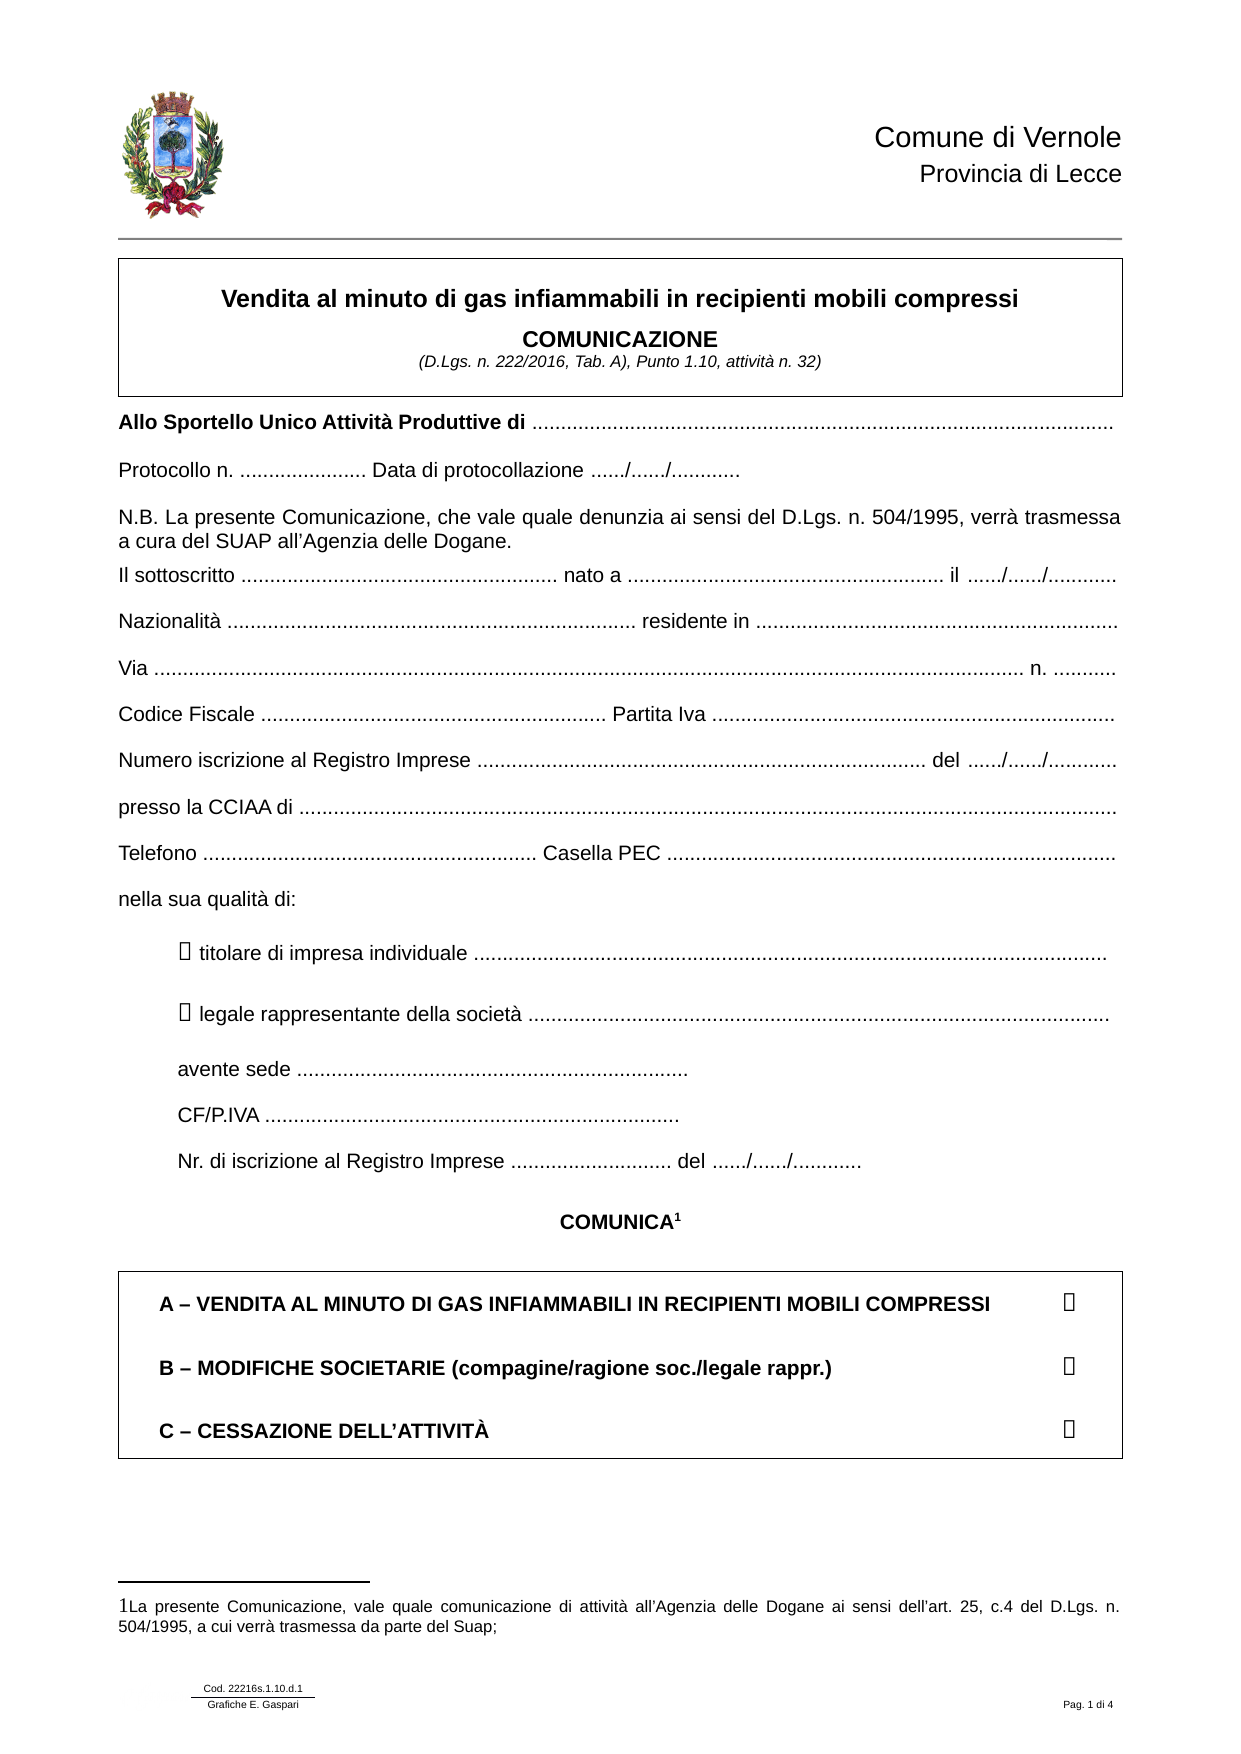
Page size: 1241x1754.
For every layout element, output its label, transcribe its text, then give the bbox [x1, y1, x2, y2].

text Allo Sportello Unico Attività Produttive di ..................................................................................................... [118, 410, 1122, 434]
text Protocollo n. ...................... Data di protocollazione ....../....../............ [118, 458, 1122, 482]
text presso la CCIAA di .............................................................................................................................................. [118, 794, 1122, 818]
text COMUNICA [118, 1210, 1122, 1234]
text Telefono .......................................................... Casella PEC .............................................................................. [118, 841, 1122, 865]
text Via ....................................................................................................................................................... n. ........... [118, 656, 1122, 679]
text Numero iscrizione al Registro Imprese .............................................................................. del ....../....../............ [118, 748, 1122, 772]
text La presente Comunicazione, vale quale comunicazione di attività all’Agenzia delle Dogane ai sensi dell’art. 25, c.4 del D.Lgs. n. 504/1995, a cui verrà trasmessa da parte del Suap; [118, 1593, 1122, 1636]
text CF/P.IVA ........................................................................ [177, 1103, 1122, 1127]
text Il sottoscritto ....................................................... nato a ....................................................... il ....../....../............ [118, 563, 1122, 587]
text N.B. La presente Comunicazione, che vale quale denunzia ai sensi del D.Lgs. n. 504/1995, verrà trasmessa a cura del SUAP all’Agenzia delle Dogane. [118, 504, 1122, 552]
table_header A – VENDITA AL MINUTO DI GAS INFIAMMABILI IN RECIPIENTI MOBILI COMPRESSI  B – MODIFICHE SOCIETARIE (compagine/ragione soc./legale rappr.)  C – CESSAZIONE DELL’ATTIVITÀ  [119, 1272, 1122, 1458]
text  legale rappresentante della società ..................................................................................................... [177, 995, 1122, 1029]
text Nr. di iscrizione al Registro Imprese ............................ del ....../....../............ [177, 1149, 1122, 1173]
text Nazionalità ....................................................................... residente in ............................................................... [118, 609, 1122, 633]
text nella sua qualità di: [118, 887, 1122, 911]
text Codice Fiscale ............................................................ Partita Iva ...................................................................... [118, 702, 1122, 726]
table_header Vendita al minuto di gas infiammabili in recipienti mobili compressi COMUNICAZIONE (D.Lgs. n. 222/2016, Tab. A), Punto 1.10, attività n. 32) [119, 259, 1122, 396]
picture [122, 90, 224, 221]
text avente sede .................................................................... [177, 1057, 1122, 1081]
text Comune di Vernole [224, 121, 1122, 154]
text Provincia di Lecce [224, 159, 1122, 188]
text  titolare di impresa individuale .............................................................................................................. [177, 934, 1122, 968]
